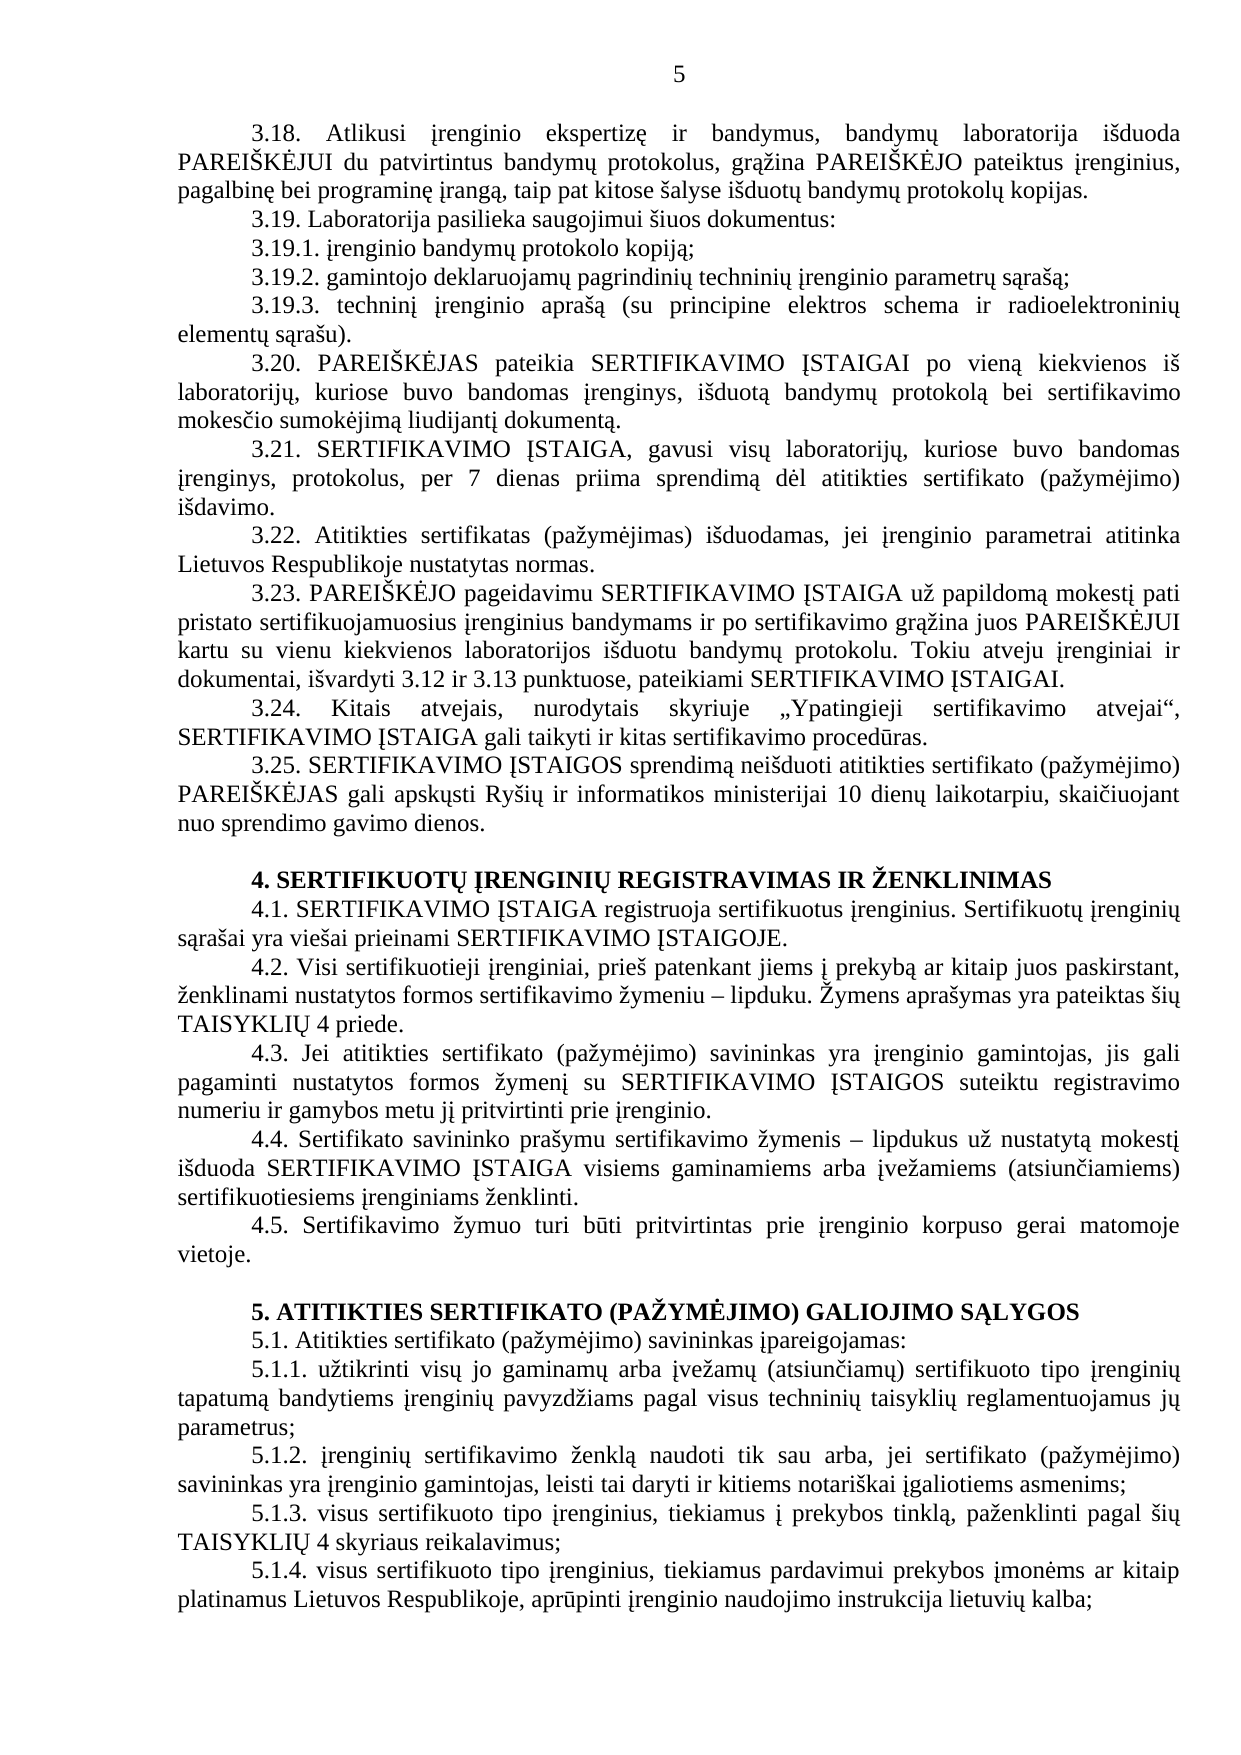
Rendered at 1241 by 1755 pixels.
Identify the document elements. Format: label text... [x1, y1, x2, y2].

text 3.19. Laboratorija pasilieka saugojimui šiuos dokumentus: [177, 204, 1181, 233]
text 3.22. Atitikties sertifikatas (pažymėjimas) išduodamas, jei įrenginio parametrai atitinka Lietuvos Respublikoje nustatytas normas. [177, 521, 1181, 578]
text 5.1.1. užtikrinti visų jo gaminamų arba įvežamų (atsiunčiamų) sertifikuoto tipo įrenginių tapatumą bandytiems įrenginių pavyzdžiams pagal visus techninių taisyklių reglamentuojamus jų parametrus; [177, 1354, 1181, 1441]
text 4.1. SERTIFIKAVIMO ĮSTAIGA registruoja sertifikuotus įrenginius. Sertifikuotų įrenginių sąrašai yra viešai prieinami SERTIFIKAVIMO ĮSTAIGOJE. [177, 894, 1181, 952]
text 3.19.3. techninį įrenginio aprašą (su principine elektros schema ir radioelektroninių elementų sąrašu). [177, 291, 1181, 348]
text 4.5. Sertifikavimo žymuo turi būti pritvirtintas prie įrenginio korpuso gerai matomoje vietoje. [177, 1211, 1181, 1268]
text 5. ATITIKTIES SERTIFIKATO (PAŽYMĖJIMO) GALIOJIMO SĄLYGOS [177, 1297, 1181, 1326]
text 5.1. Atitikties sertifikato (pažymėjimo) savininkas įpareigojamas: [177, 1326, 1181, 1354]
text 3.19.1. įrenginio bandymų protokolo kopiją; [177, 233, 1181, 262]
text 5.1.2. įrenginių sertifikavimo ženklą naudoti tik sau arba, jei sertifikato (pažymėjimo) savininkas yra įrenginio gamintojas, leisti tai daryti ir kitiems notariškai įgaliotiems asmenims; [177, 1441, 1181, 1498]
text 3.21. SERTIFIKAVIMO ĮSTAIGA, gavusi visų laboratorijų, kuriose buvo bandomas įrenginys, protokolus, per 7 dienas priima sprendimą dėl atitikties sertifikato (pažymėjimo) išdavimo. [177, 434, 1181, 521]
text 4.4. Sertifikato savininko prašymu sertifikavimo žymenis – lipdukus už nustatytą mokestį išduoda SERTIFIKAVIMO ĮSTAIGA visiems gaminamiems arba įvežamiems (atsiunčiamiems) sertifikuotiesiems įrenginiams ženklinti. [177, 1124, 1181, 1211]
text 3.18. Atlikusi įrenginio ekspertizę ir bandymus, bandymų laboratorija išduoda PAREIŠKĖJUI du patvirtintus bandymų protokolus, grąžina PAREIŠKĖJO pateiktus įrenginius, pagalbinę bei programinę įrangą, taip pat kitose šalyse išduotų bandymų protokolų kopijas. [177, 118, 1181, 204]
text 3.23. PAREIŠKĖJO pageidavimu SERTIFIKAVIMO ĮSTAIGA už papildomą mokestį pati pristato sertifikuojamuosius įrenginius bandymams ir po sertifikavimo grąžina juos PAREIŠKĖJUI kartu su vienu kiekvienos laboratorijos išduotu bandymų protokolu. Tokiu atveju įrenginiai ir dokumentai, išvardyti 3.12 ir 3.13 punktuose, pateikiami SERTIFIKAVIMO ĮSTAIGAI. [177, 578, 1181, 693]
text 3.20. PAREIŠKĖJAS pateikia SERTIFIKAVIMO ĮSTAIGAI po vieną kiekvienos iš laboratorijų, kuriose buvo bandomas įrenginys, išduotą bandymų protokolą bei sertifikavimo mokesčio sumokėjimą liudijantį dokumentą. [177, 348, 1181, 434]
text 4.3. Jei atitikties sertifikato (pažymėjimo) savininkas yra įrenginio gamintojas, jis gali pagaminti nustatytos formos žymenį su SERTIFIKAVIMO ĮSTAIGOS suteiktu registravimo numeriu ir gamybos metu jį pritvirtinti prie įrenginio. [177, 1038, 1181, 1124]
text 3.19.2. gamintojo deklaruojamų pagrindinių techninių įrenginio parametrų sąrašą; [177, 262, 1181, 291]
text 4. SERTIFIKUOTŲ ĮRENGINIŲ REGISTRAVIMAS IR ŽENKLINIMAS [177, 866, 1181, 894]
text 3.25. SERTIFIKAVIMO ĮSTAIGOS sprendimą neišduoti atitikties sertifikato (pažymėjimo) PAREIŠKĖJAS gali apskųsti Ryšių ir informatikos ministerijai 10 dienų laikotarpiu, skaičiuojant nuo sprendimo gavimo dienos. [177, 751, 1181, 837]
text 5.1.4. visus sertifikuoto tipo įrenginius, tiekiamus pardavimui prekybos įmonėms ar kitaip platinamus Lietuvos Respublikoje, aprūpinti įrenginio naudojimo instrukcija lietuvių kalba; [177, 1556, 1181, 1613]
text 3.24. Kitais atvejais, nurodytais skyriuje „Ypatingieji sertifikavimo atvejai“, SERTIFIKAVIMO ĮSTAIGA gali taikyti ir kitas sertifikavimo procedūras. [177, 693, 1181, 751]
text 5.1.3. visus sertifikuoto tipo įrenginius, tiekiamus į prekybos tinklą, paženklinti pagal šių TAISYKLIŲ 4 skyriaus reikalavimus; [177, 1498, 1181, 1556]
text 4.2. Visi sertifikuotieji įrenginiai, prieš patenkant jiems į prekybą ar kitaip juos paskirstant, ženklinami nustatytos formos sertifikavimo žymeniu – lipduku. Žymens aprašymas yra pateiktas šių TAISYKLIŲ 4 priede. [177, 952, 1181, 1038]
